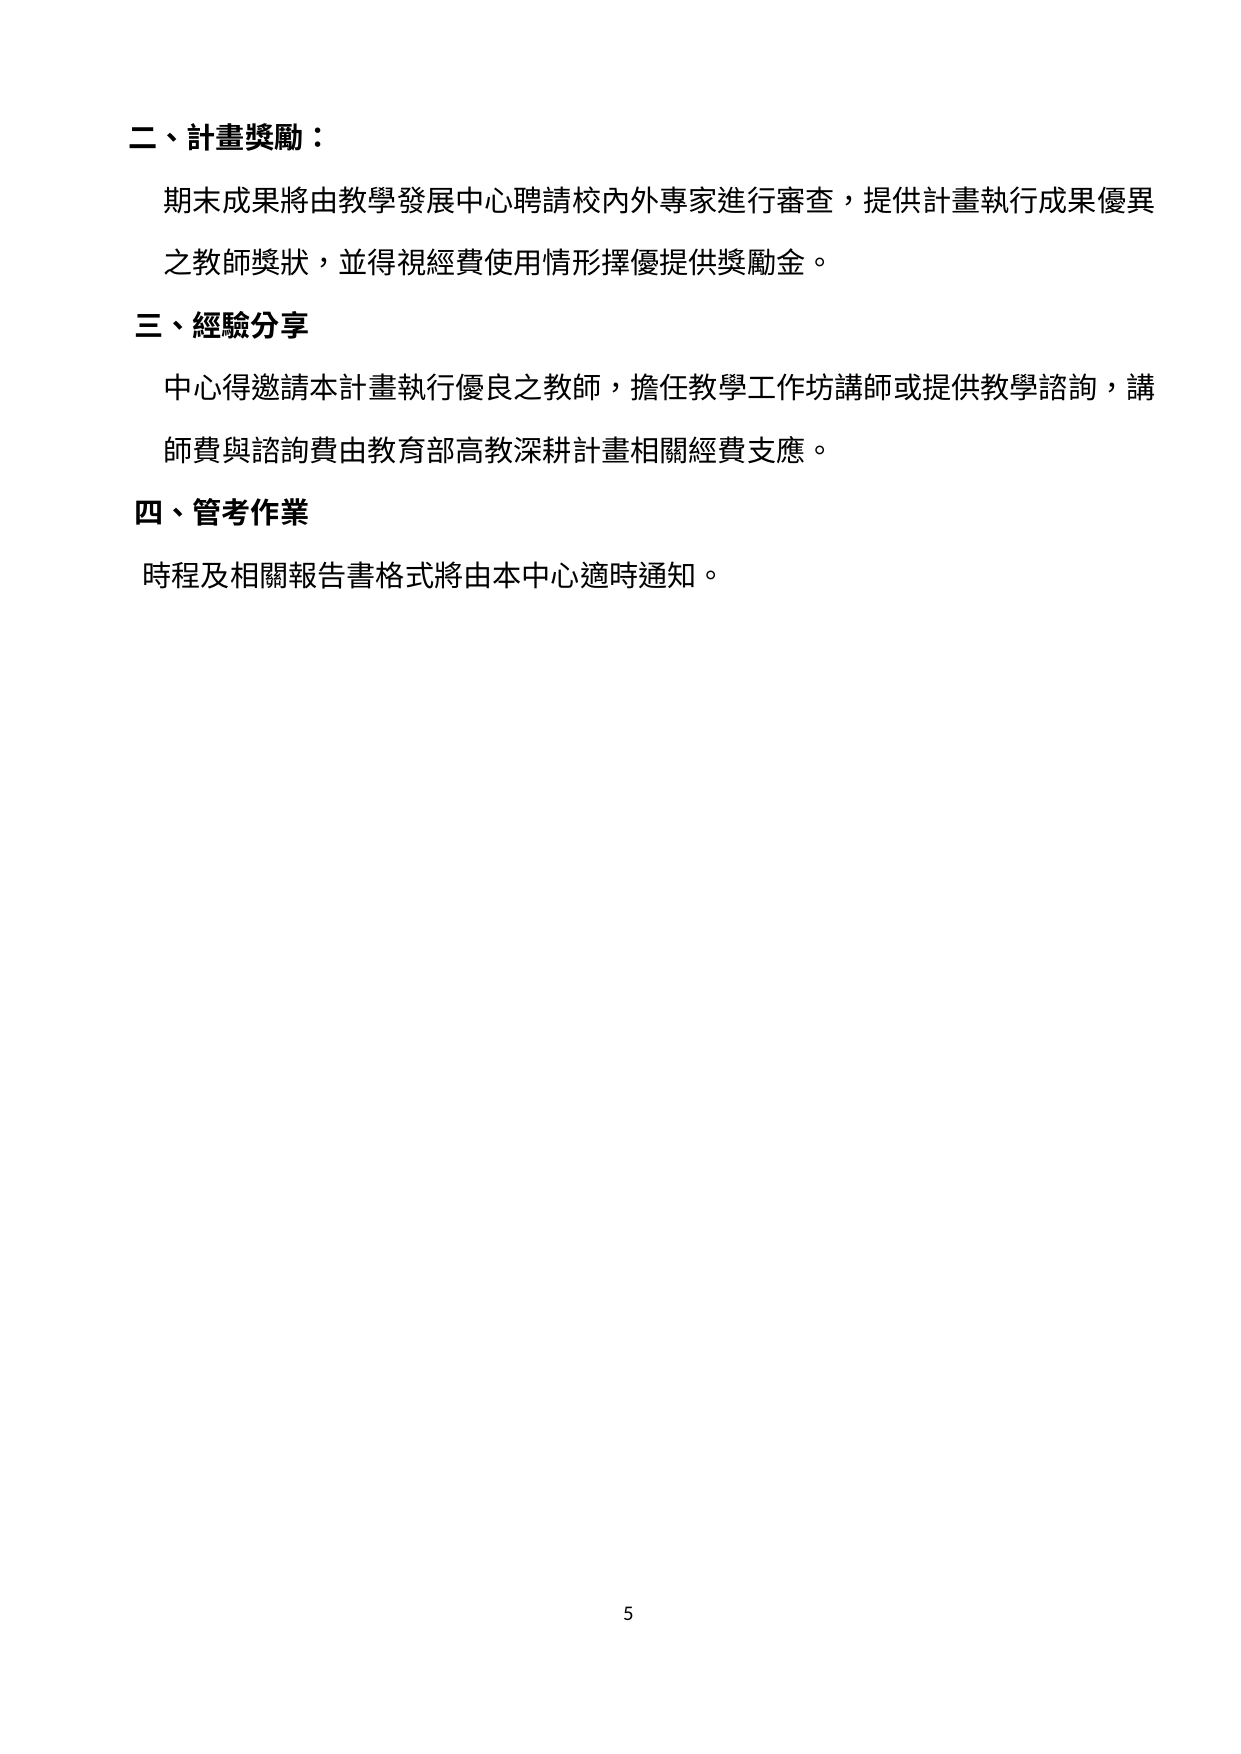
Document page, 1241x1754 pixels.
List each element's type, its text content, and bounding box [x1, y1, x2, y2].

text 三、經驗分享 [75, 282, 1181, 344]
text 二、計畫獎勵： [128, 94, 1181, 157]
text 中心得邀請本計畫執行優良之教師，擔任教學工作坊講師或提供教學諮詢，講師費與諮詢費由教育部高教深耕計畫相關經費支應。 [163, 344, 1181, 469]
text 時程及相關報告書格式將由本中心適時通知。 [75, 532, 1181, 594]
text 四、管考作業 [75, 469, 1181, 532]
text 期末成果將由教學發展中心聘請校內外專家進行審查，提供計畫執行成果優異之教師獎狀，並得視經費使用情形擇優提供獎勵金。 [163, 157, 1181, 282]
